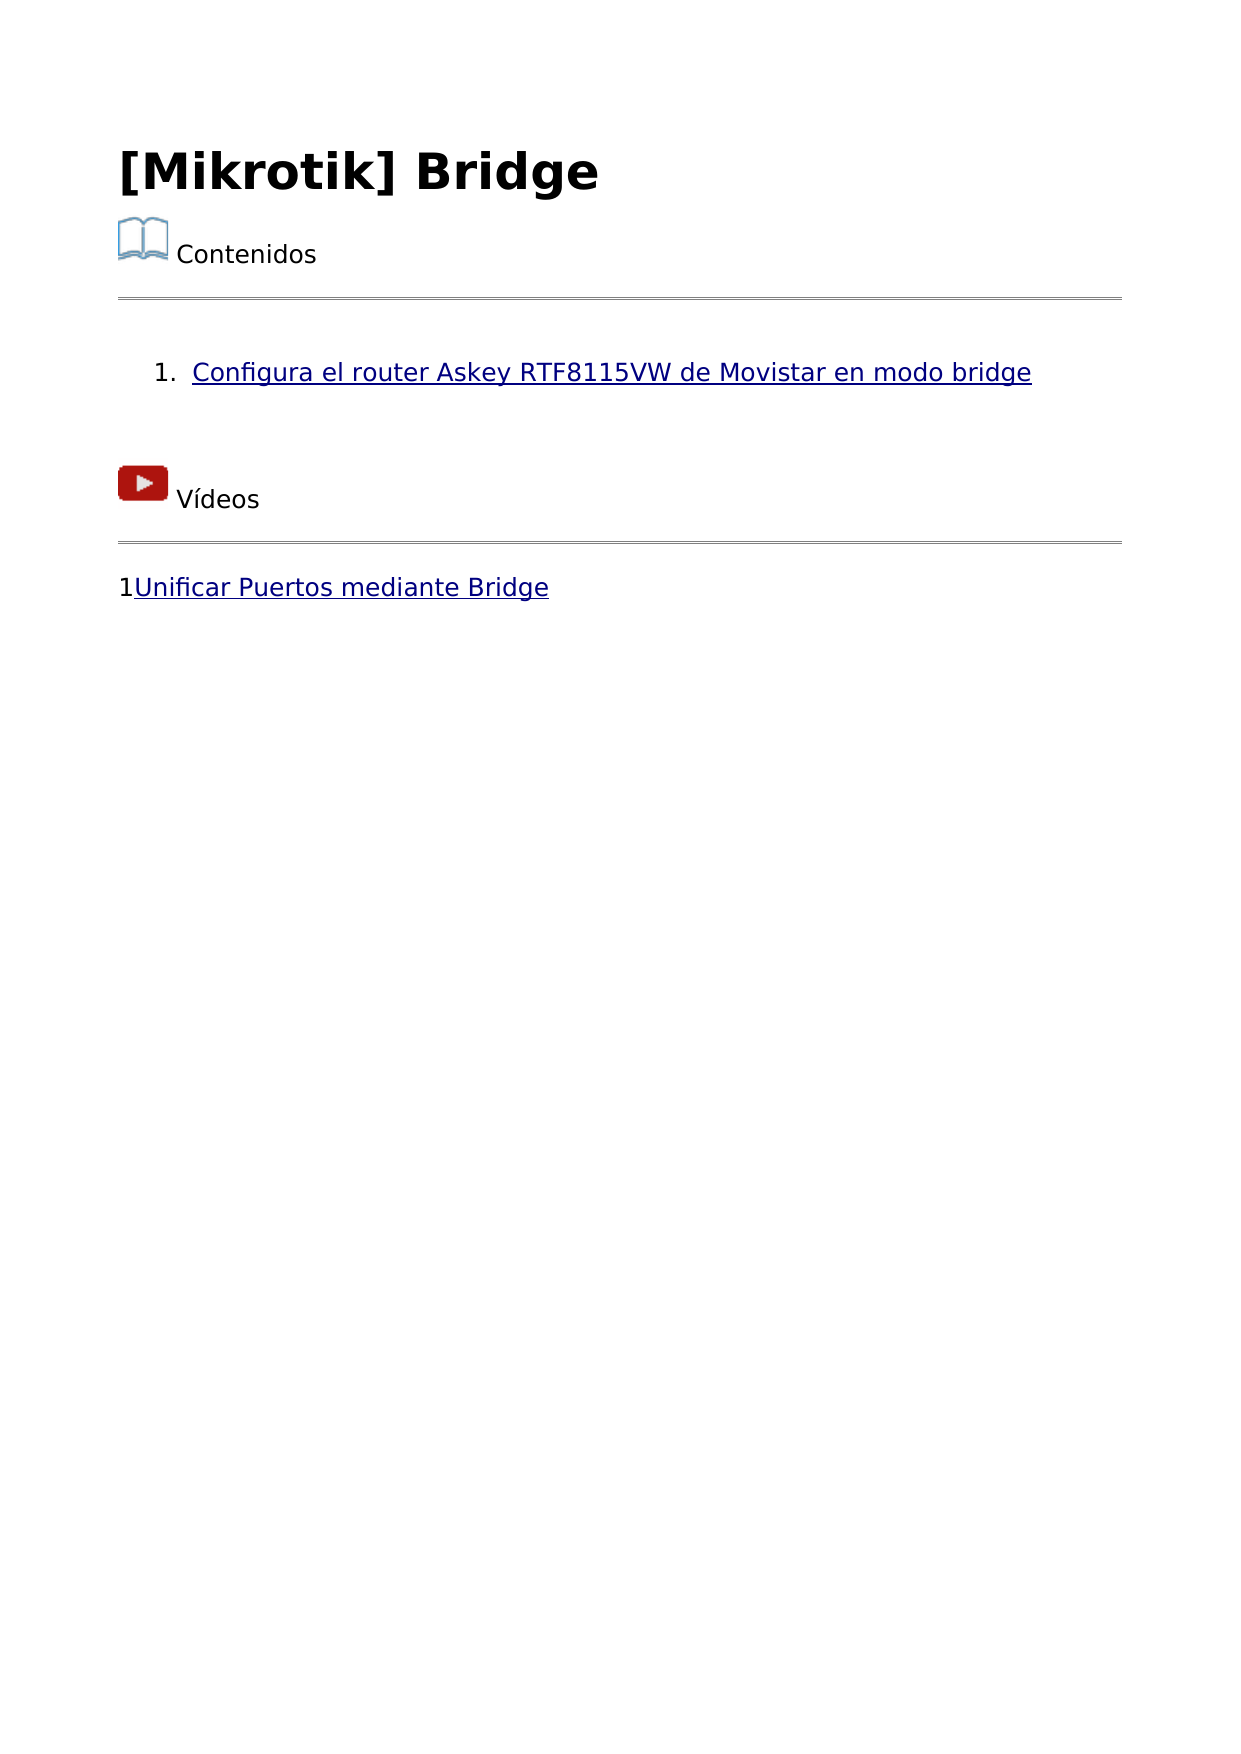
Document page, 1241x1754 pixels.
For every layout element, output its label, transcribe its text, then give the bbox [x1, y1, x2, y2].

list Configura el router Askey RTF8115VW de Movistar en modo bridge [177, 358, 1122, 387]
text Contenidos [118, 214, 1122, 270]
picture [118, 213, 169, 264]
text Vídeos [118, 458, 1122, 514]
text 1Unificar Puertos mediante Bridge [118, 573, 1122, 602]
picture [118, 458, 169, 509]
subtitle [Mikrotik] Bridge [118, 143, 1122, 201]
